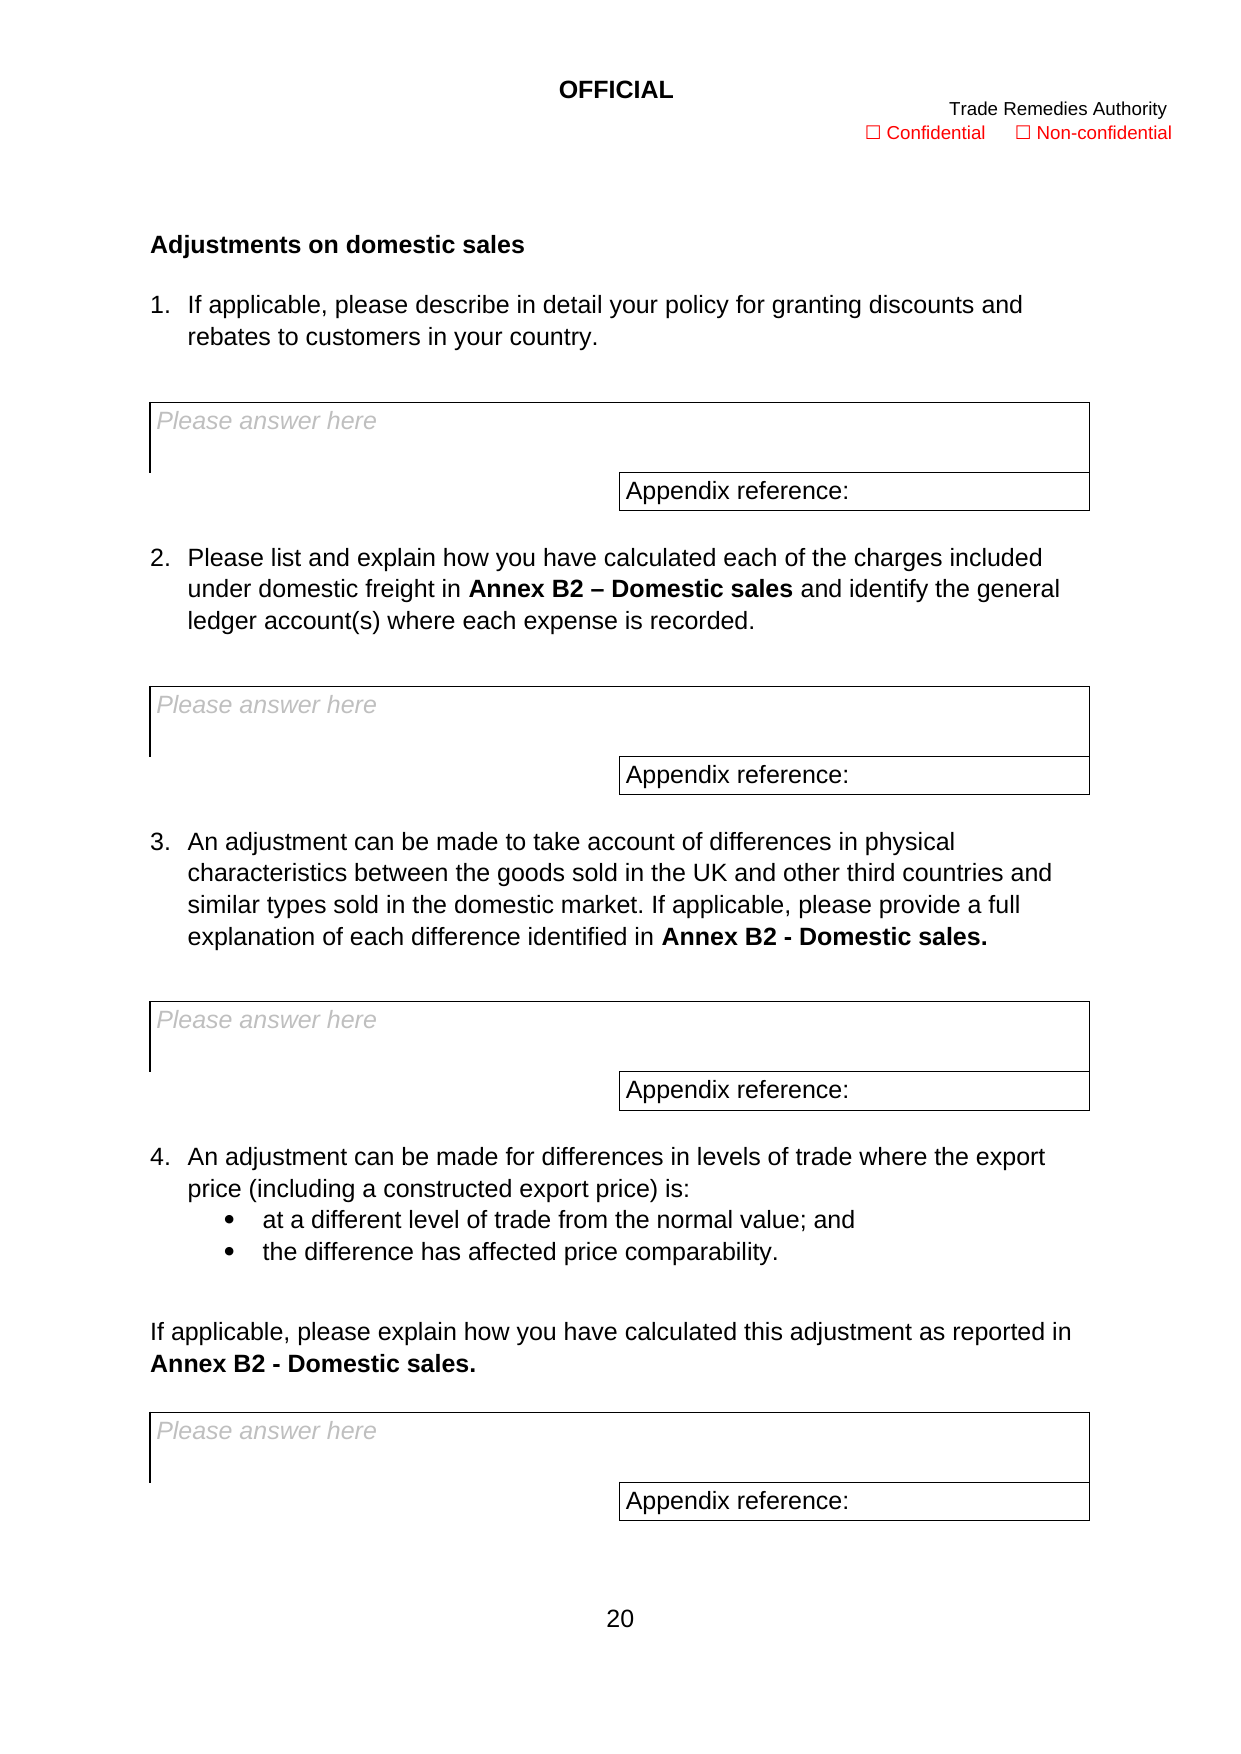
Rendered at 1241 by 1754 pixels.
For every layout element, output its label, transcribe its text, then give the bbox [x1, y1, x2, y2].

table_cell Appendix reference: [620, 1483, 1089, 1520]
table_cell [150, 1483, 619, 1520]
table_header Please answer here [151, 1413, 1089, 1482]
table_header Please answer here [151, 1002, 1089, 1071]
table_header Please answer here [151, 403, 1089, 472]
list the difference has affected price comparability. [225, 1237, 1090, 1266]
table_header Please answer here [151, 687, 1089, 756]
table_cell Appendix reference: [620, 757, 1089, 794]
list If applicable, please describe in detail your policy for granting discounts and rebates to customers in your country. [150, 290, 1090, 351]
table_cell [150, 473, 619, 510]
list at a different level of trade from the normal value; and [225, 1205, 1090, 1234]
subtitle Adjustments on domestic sales [150, 230, 1090, 259]
table_cell [150, 1072, 619, 1110]
table_cell Appendix reference: [620, 1072, 1089, 1110]
list Please list and explain how you have calculated each of the charges included under domestic freight in Annex B2 – Domestic sales and identify the general ledger account(s) where each expense is recorded. [150, 543, 1090, 635]
table_cell Appendix reference: [620, 473, 1089, 510]
list An adjustment can be made to take account of differences in physical characteristics between the goods sold in the UK and other third countries and similar types sold in the domestic market. If applicable, please provide a full explanation of each difference identified in Annex B2 - Domestic sales. [150, 827, 1090, 950]
list An adjustment can be made for differences in levels of trade where the export price (including a constructed export price) is: [150, 1142, 1090, 1203]
table_cell [150, 757, 619, 794]
text If applicable, please explain how you have calculated this adjustment as reported in Annex B2 - Domestic sales. [150, 1317, 1090, 1377]
